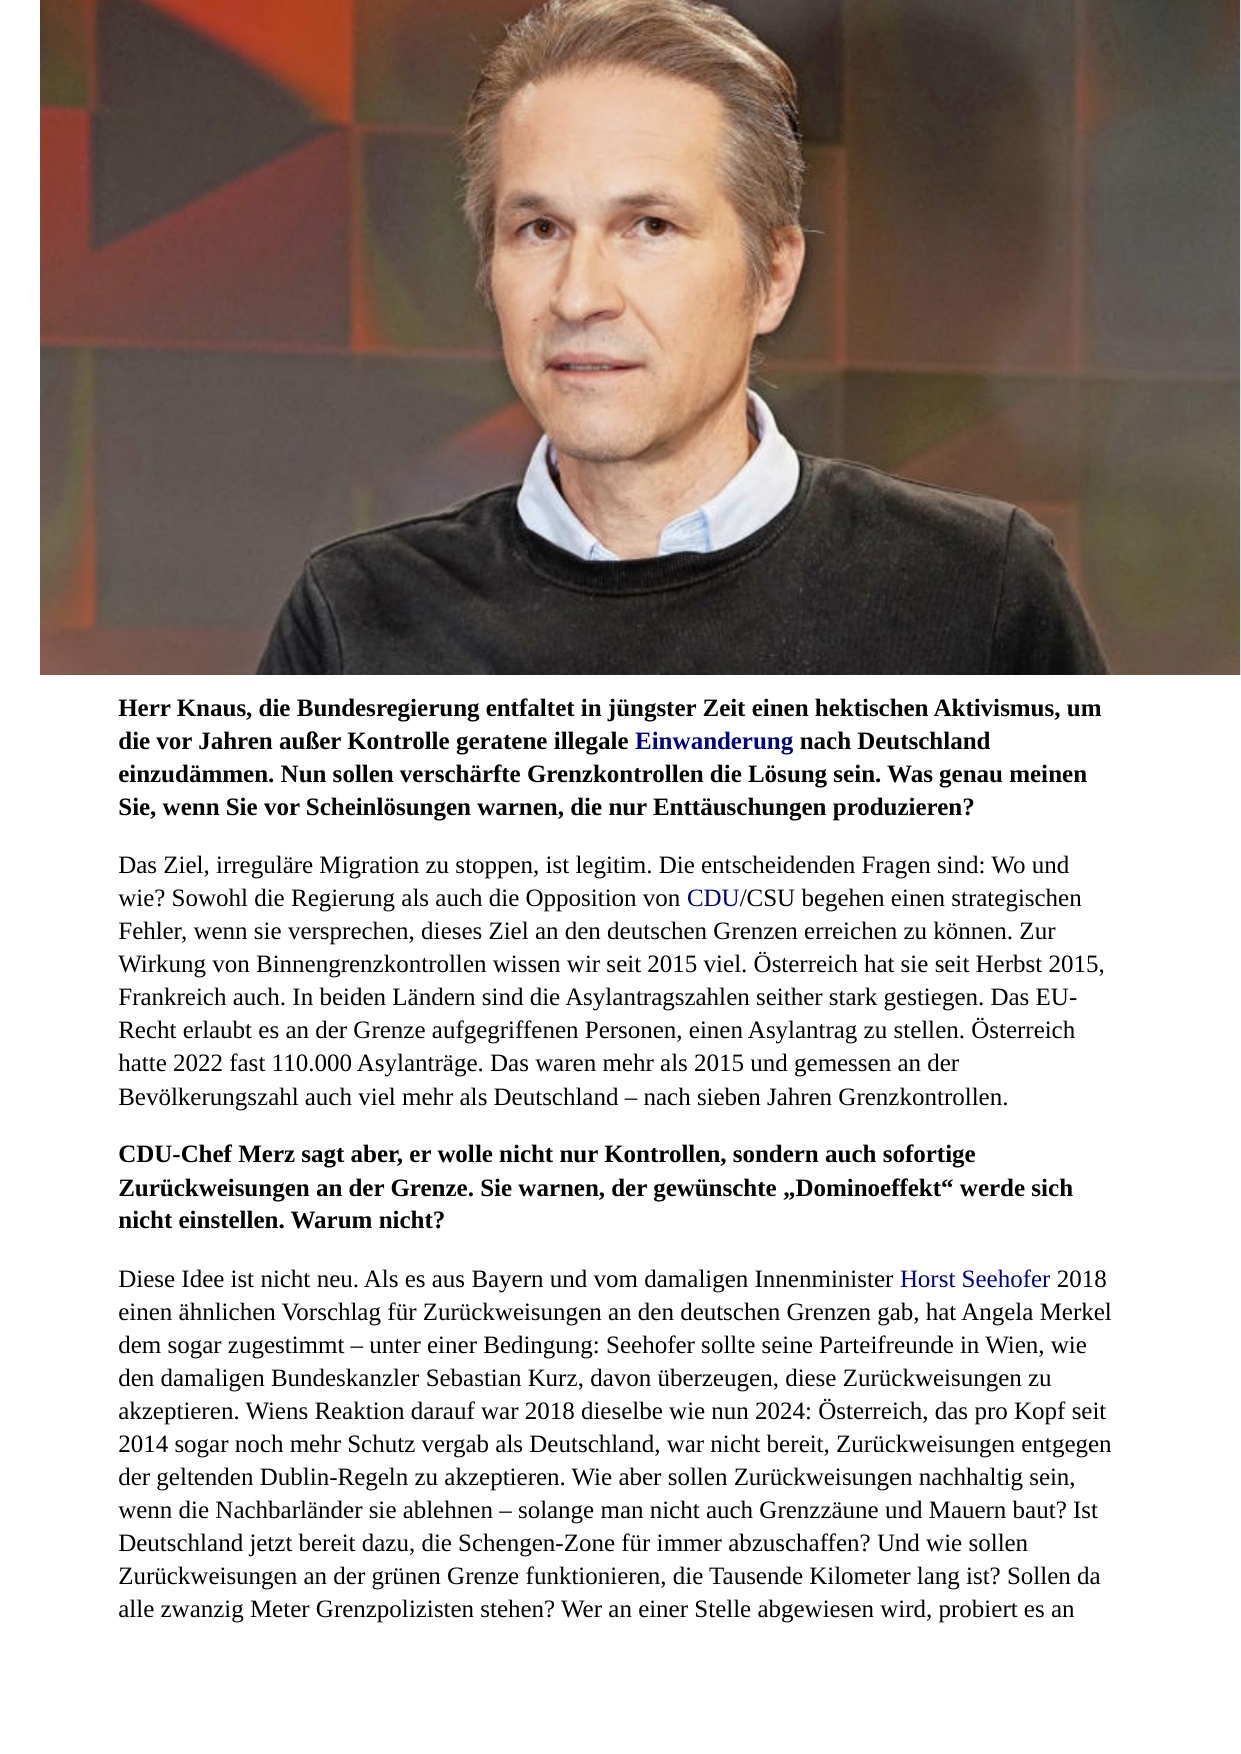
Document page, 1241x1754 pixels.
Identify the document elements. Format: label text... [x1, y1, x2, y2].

text CDU-Chef Merz sagt aber, er wolle nicht nur Kontrollen, sondern auch sofortige Zurückweisungen an der Grenze. Sie warnen, der gewünschte „Dominoeffekt“ werde sich nicht einstellen. Warum nicht? [118, 1139, 1122, 1234]
text Herr Knaus, die Bundesregierung entfaltet in jüngster Zeit einen hektischen Aktivismus, um die vor Jahren außer Kon­trolle geratene illegale Einwanderung nach Deutschland einzudämmen. Nun sollen verschärfte Grenzkontrollen die Lösung sein. Was genau meinen Sie, wenn Sie vor Scheinlösungen warnen, die nur Enttäuschungen produzieren? [118, 693, 1122, 821]
text Diese Idee ist nicht neu. Als es aus Bayern und vom damaligen Innenminister Horst Seehofer 2018 einen ähnlichen Vorschlag für Zurückweisungen an den deutschen Grenzen gab, hat Angela Merkel dem sogar zugestimmt – unter einer Bedingung: Seehofer sollte seine Parteifreunde in Wien, wie den damaligen Bundeskanzler Sebastian Kurz, davon überzeugen, diese Zurückweisungen zu akzeptieren. Wiens Reaktion darauf war 2018 dieselbe wie nun 2024: Österreich, das pro Kopf seit 2014 sogar noch mehr Schutz vergab als Deutschland, war nicht bereit, Zurückweisungen entgegen der geltenden Dublin-Regeln zu akzeptieren. Wie aber sollen Zurückweisungen nachhaltig sein, wenn die Nachbarländer sie ablehnen – solange man nicht auch Grenzzäune und Mauern baut? Ist Deutschland jetzt bereit dazu, die Schengen-Zone für immer abzuschaffen? Und wie sollen Zurückweisungen an der grünen Grenze funktionieren, die Tausende Kilometer lang ist? Sollen da alle zwanzig Meter Grenzpolizisten stehen? Wer an einer Stelle abgewiesen wird, probiert es an [118, 1264, 1122, 1623]
picture [40, 0, 1241, 675]
text Das Ziel, irreguläre Migration zu stoppen, ist legitim. Die entscheidenden Fragen sind: Wo und wie? Sowohl die Regierung als auch die Opposition von CDU/CSU begehen einen strategischen Fehler, wenn sie versprechen, dieses Ziel an den deutschen Grenzen erreichen zu können. Zur Wirkung von Binnengrenzkontrollen wissen wir seit 2015 viel. Österreich hat sie seit Herbst 2015, Frankreich auch. In beiden Ländern sind die Asylantragszahlen seither stark gestiegen. Das EU-Recht erlaubt es an der Grenze aufgegriffenen Personen, einen Asylantrag zu stellen. Österreich hatte 2022 fast 110.000 Asylanträge. Das waren mehr als 2015 und gemessen an der Bevölkerungszahl auch viel mehr als Deutschland – nach sieben Jahren Grenzkontrollen. [118, 850, 1122, 1110]
